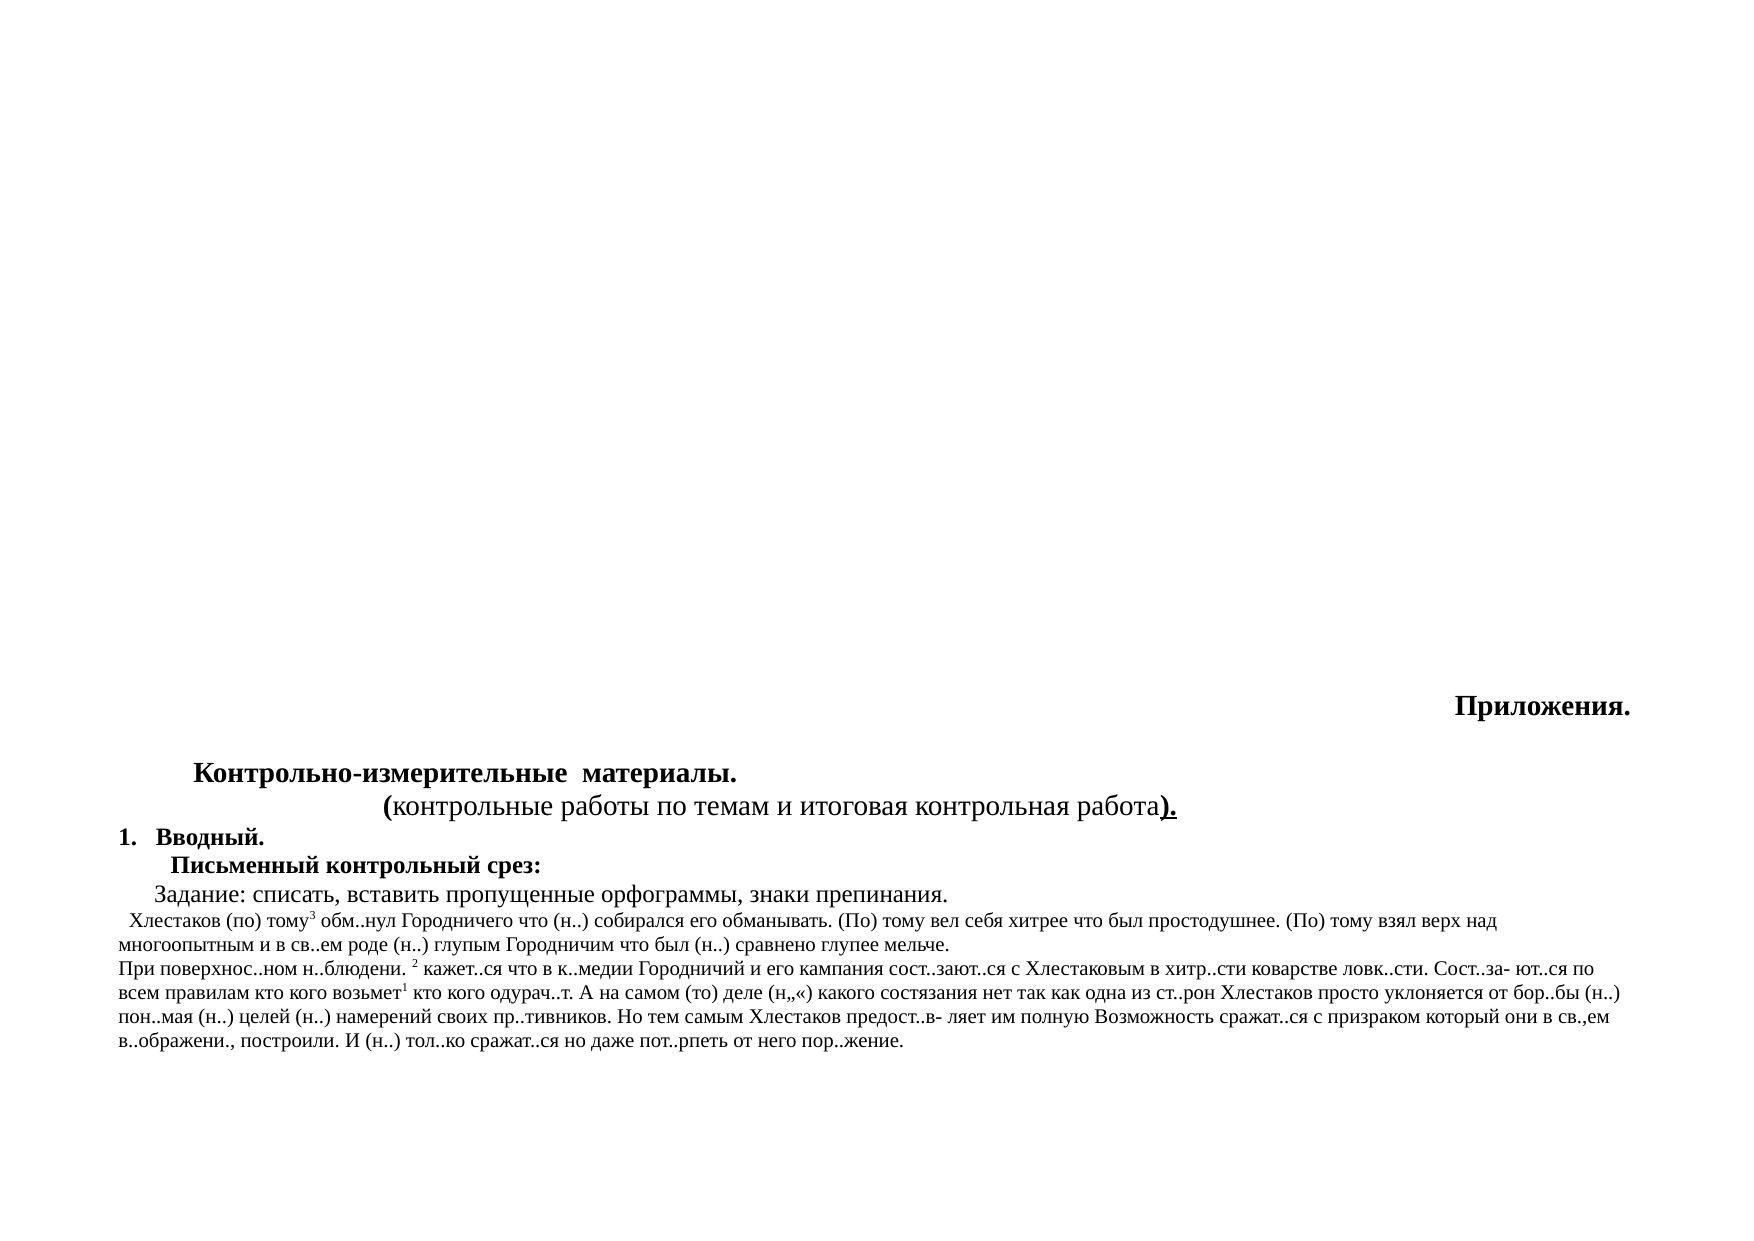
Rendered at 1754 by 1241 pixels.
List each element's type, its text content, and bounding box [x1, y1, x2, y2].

text Контрольно-измерительные материалы. [193, 755, 1636, 788]
text Хлестаков (по) тому3 обм..нул Городничего что (н..) собирался его обманывать. (По) тому вел себя хитрее что был простодушнее. (По) тому взял верх над многоопытным и в св..ем роде (н..) глупым Городничим что был (н..) сравнено глупее мельче. [118, 908, 1636, 956]
list Письменный контрольный срез: [170, 851, 1636, 879]
text (контрольные работы по темам и итоговая контрольная работа). [193, 788, 1636, 822]
text При поверхнос..ном н..блюдени. 2 кажет..ся что в к..медии Городничий и его кампания сост..зают..ся с Хлестаковым в хитр..сти коварстве ловк..сти. Сост..за- ют..ся по всем правилам кто кого возьмет1 кто кого одурач..т. А на самом (то) деле (н„«) какого состязания нет так как одна из ст..рон Хлестаков просто уклоняется от бор..бы (н..) пон..мая (н..) целей (н..) намерений своих пр..тивников. Но тем самым Хлестаков предост..в- ляет им полную Возможность сражат..ся с призраком который они в св.,ем в..ображени., построили. И (н..) тол..ко сражат..ся но даже пот..рпеть от него пор..жение. [118, 956, 1636, 1052]
text Задание: списать, вставить пропущенные орфограммы, знаки препинания. [148, 879, 1636, 908]
text Приложения. [193, 688, 1636, 721]
list Вводный. [118, 822, 1636, 851]
